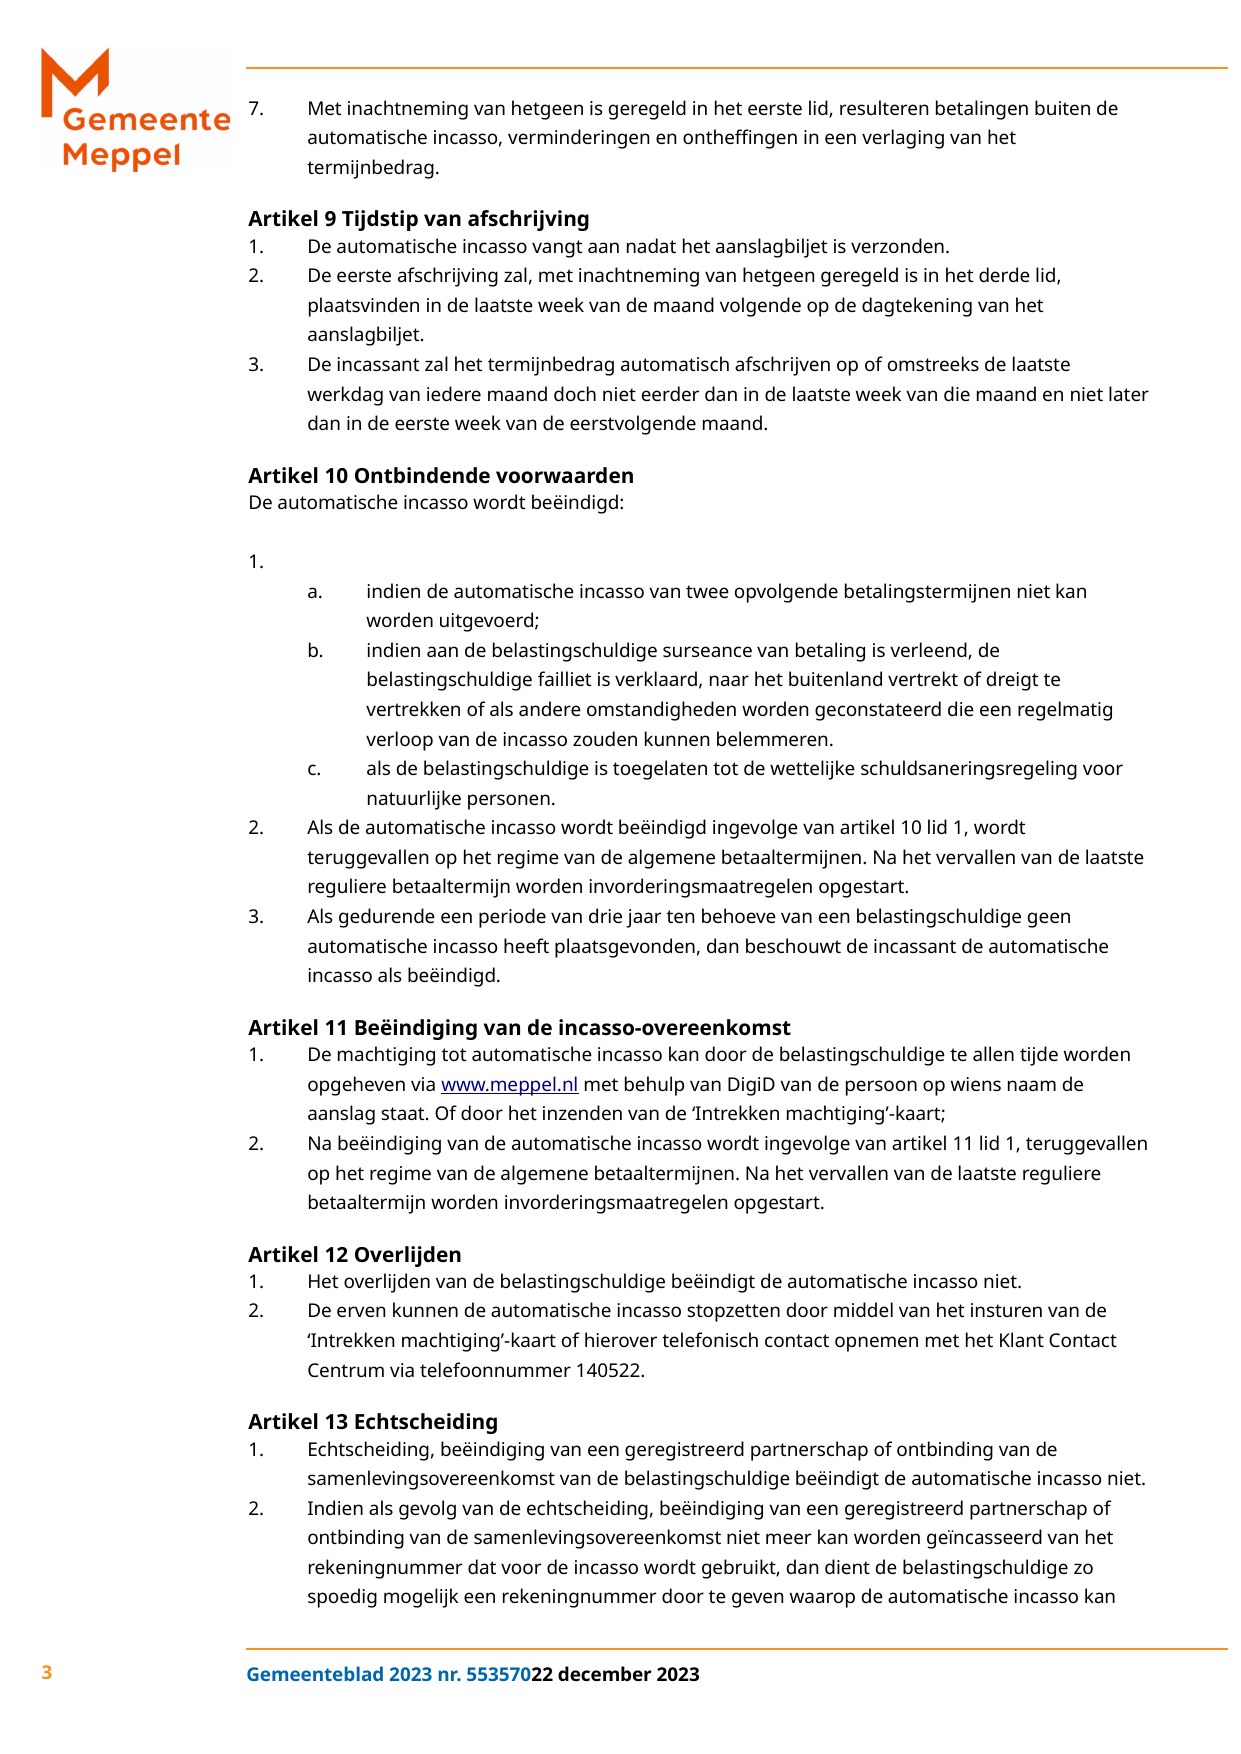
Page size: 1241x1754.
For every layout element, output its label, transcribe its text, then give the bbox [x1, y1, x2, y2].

text Artikel 11 Beëindiging van de incasso-overeenkomst [248, 1013, 1152, 1041]
list indien de automatische incasso van twee opvolgende betalingstermijnen niet kan worden uitgevoerd; [307, 578, 1152, 633]
list Als de automatische incasso wordt beëindigd ingevolge van artikel 10 lid 1, wordt teruggevallen op het regime van de algemene betaaltermijnen. Na het vervallen van de laatste reguliere betaaltermijn worden invorderingsmaatregelen opgestart. [248, 814, 1152, 899]
list De automatische incasso vangt aan nadat het aanslagbiljet is verzonden. [248, 233, 1152, 258]
list Met inachtneming van hetgeen is geregeld in het eerste lid, resulteren betalingen buiten de automatische incasso, verminderingen en ontheffingen in een verlaging van het termijnbedrag. [248, 95, 1152, 180]
text De automatische incasso wordt beëindigd: [248, 489, 1152, 515]
list De incassant zal het termijnbedrag automatisch afschrijven op of omstreeks de laatste werkdag van iedere maand doch niet eerder dan in de laatste week van die maand en niet later dan in de eerste week van de eerstvolgende maand. [248, 351, 1152, 436]
list Echtscheiding, beëindiging van een geregistreerd partnerschap of ontbinding van de samenlevingsovereenkomst van de belastingschuldige beëindigt de automatische incasso niet. [248, 1436, 1152, 1491]
list indien aan de belastingschuldige surseance van betaling is verleend, de belastingschuldige failliet is verklaard, naar het buitenland vertrekt of dreigt te vertrekken of als andere omstandigheden worden geconstateerd die een regelmatig verloop van de incasso zouden kunnen belemmeren. [307, 637, 1152, 752]
list Als gedurende een periode van drie jaar ten behoeve van een belastingschuldige geen automatische incasso heeft plaatsgevonden, dan beschouwt de incassant de automatische incasso als beëindigd. [248, 903, 1152, 988]
list als de belastingschuldige is toegelaten tot de wettelijke schuldsaneringsregeling voor natuurlijke personen. [307, 755, 1152, 811]
picture [41, 47, 231, 172]
list De eerste afschrijving zal, met inachtneming van hetgeen geregeld is in het derde lid, plaatsvinden in de laatste week van de maand volgende op de dagtekening van het aanslagbiljet. [248, 262, 1152, 347]
list De erven kunnen de automatische incasso stopzetten door middel van het insturen van de ‘Intrekken machtiging’-kaart of hierover telefonisch contact opnemen met het Klant Contact Centrum via telefoonnummer 140522. [248, 1298, 1152, 1383]
text Artikel 10 Ontbindende voorwaarden [248, 461, 1152, 489]
list De machtiging tot automatische incasso kan door de belastingschuldige te allen tijde worden opgeheven via www.meppel.nl met behulp van DigiD van de persoon op wiens naam de aanslag staat. Of door het inzenden van de ‘Intrekken machtiging’-kaart; [248, 1041, 1152, 1126]
text Artikel 13 Echtscheiding [248, 1407, 1152, 1436]
text Artikel 12 Overlijden [248, 1240, 1152, 1268]
list Indien als gevolg van de echtscheiding, beëindiging van een geregistreerd partnerschap of ontbinding van de samenlevingsovereenkomst niet meer kan worden geïncasseerd van het rekeningnummer dat voor de incasso wordt gebruikt, dan dient de belastingschuldige zo spoedig mogelijk een rekeningnummer door te geven waarop de automatische incasso kan [248, 1495, 1152, 1609]
list Het overlijden van de belastingschuldige beëindigt de automatische incasso niet. [248, 1268, 1152, 1294]
text Artikel 9 Tijdstip van afschrijving [248, 204, 1152, 233]
list Na beëindiging van de automatische incasso wordt ingevolge van artikel 11 lid 1, teruggevallen op het regime van de algemene betaaltermijnen. Na het vervallen van de laatste reguliere betaaltermijn worden invorderingsmaatregelen opgestart. [248, 1130, 1152, 1215]
